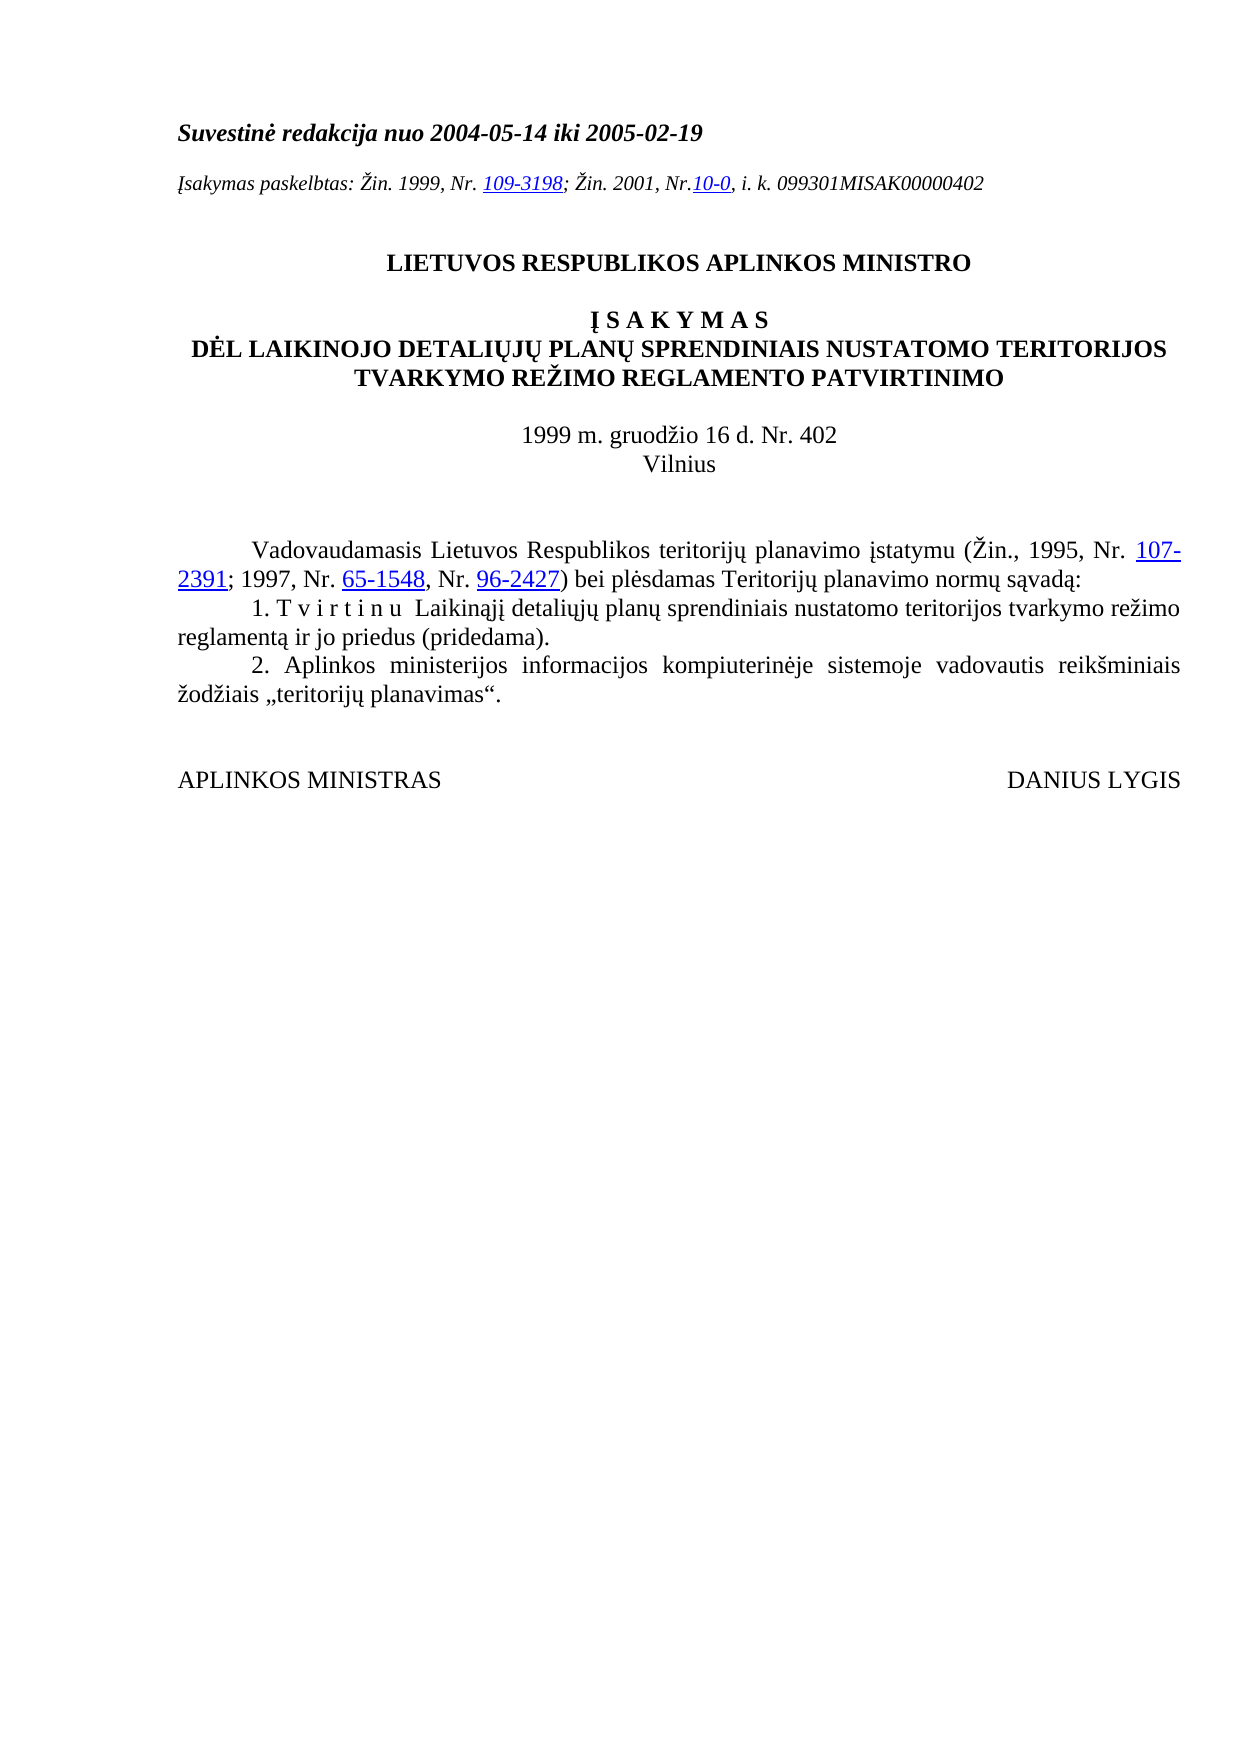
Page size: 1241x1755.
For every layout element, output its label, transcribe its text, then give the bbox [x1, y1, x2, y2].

text 1. Tvirtinu Laikinąjį detaliųjų planų sprendiniais nustatomo teritorijos tvarkymo režimo reglamentą ir jo priedus (pridedama). [177, 593, 1181, 650]
text Suvestinė redakcija nuo 2004-05-14 iki 2005-02-19 [177, 118, 1181, 147]
text Į S A K Y M A S [177, 305, 1181, 334]
text Vadovaudamasis Lietuvos Respublikos teritorijų planavimo įstatymu (Žin., 1995, Nr. 107-2391; 1997, Nr. 65-1548, Nr. 96-2427) bei plėsdamas Teritorijų planavimo normų sąvadą: [177, 535, 1181, 593]
text LIETUVOS RESPUBLIKOS APLINKOS MINISTRO [177, 248, 1181, 277]
text 2. Aplinkos ministerijos informacijos kompiuterinėje sistemoje vadovautis reikšminiais žodžiais „teritorijų planavimas“. [177, 650, 1181, 708]
text 1999 m. gruodžio 16 d. Nr. 402 [177, 420, 1181, 449]
text Įsakymas paskelbtas: Žin. 1999, Nr. 109-3198; Žin. 2001, Nr.10-0, i. k. 099301MISAK00000402 [177, 171, 1181, 195]
text APLINKOS MINISTRAS DANIUS LYGIS [177, 765, 1181, 794]
text DĖL LAIKINOJO DETALIŲJŲ PLANŲ SPRENDINIAIS NUSTATOMO TERITORIJOS TVARKYMO REŽIMO REGLAMENTO PATVIRTINIMO [177, 334, 1181, 392]
text Vilnius [177, 449, 1181, 478]
